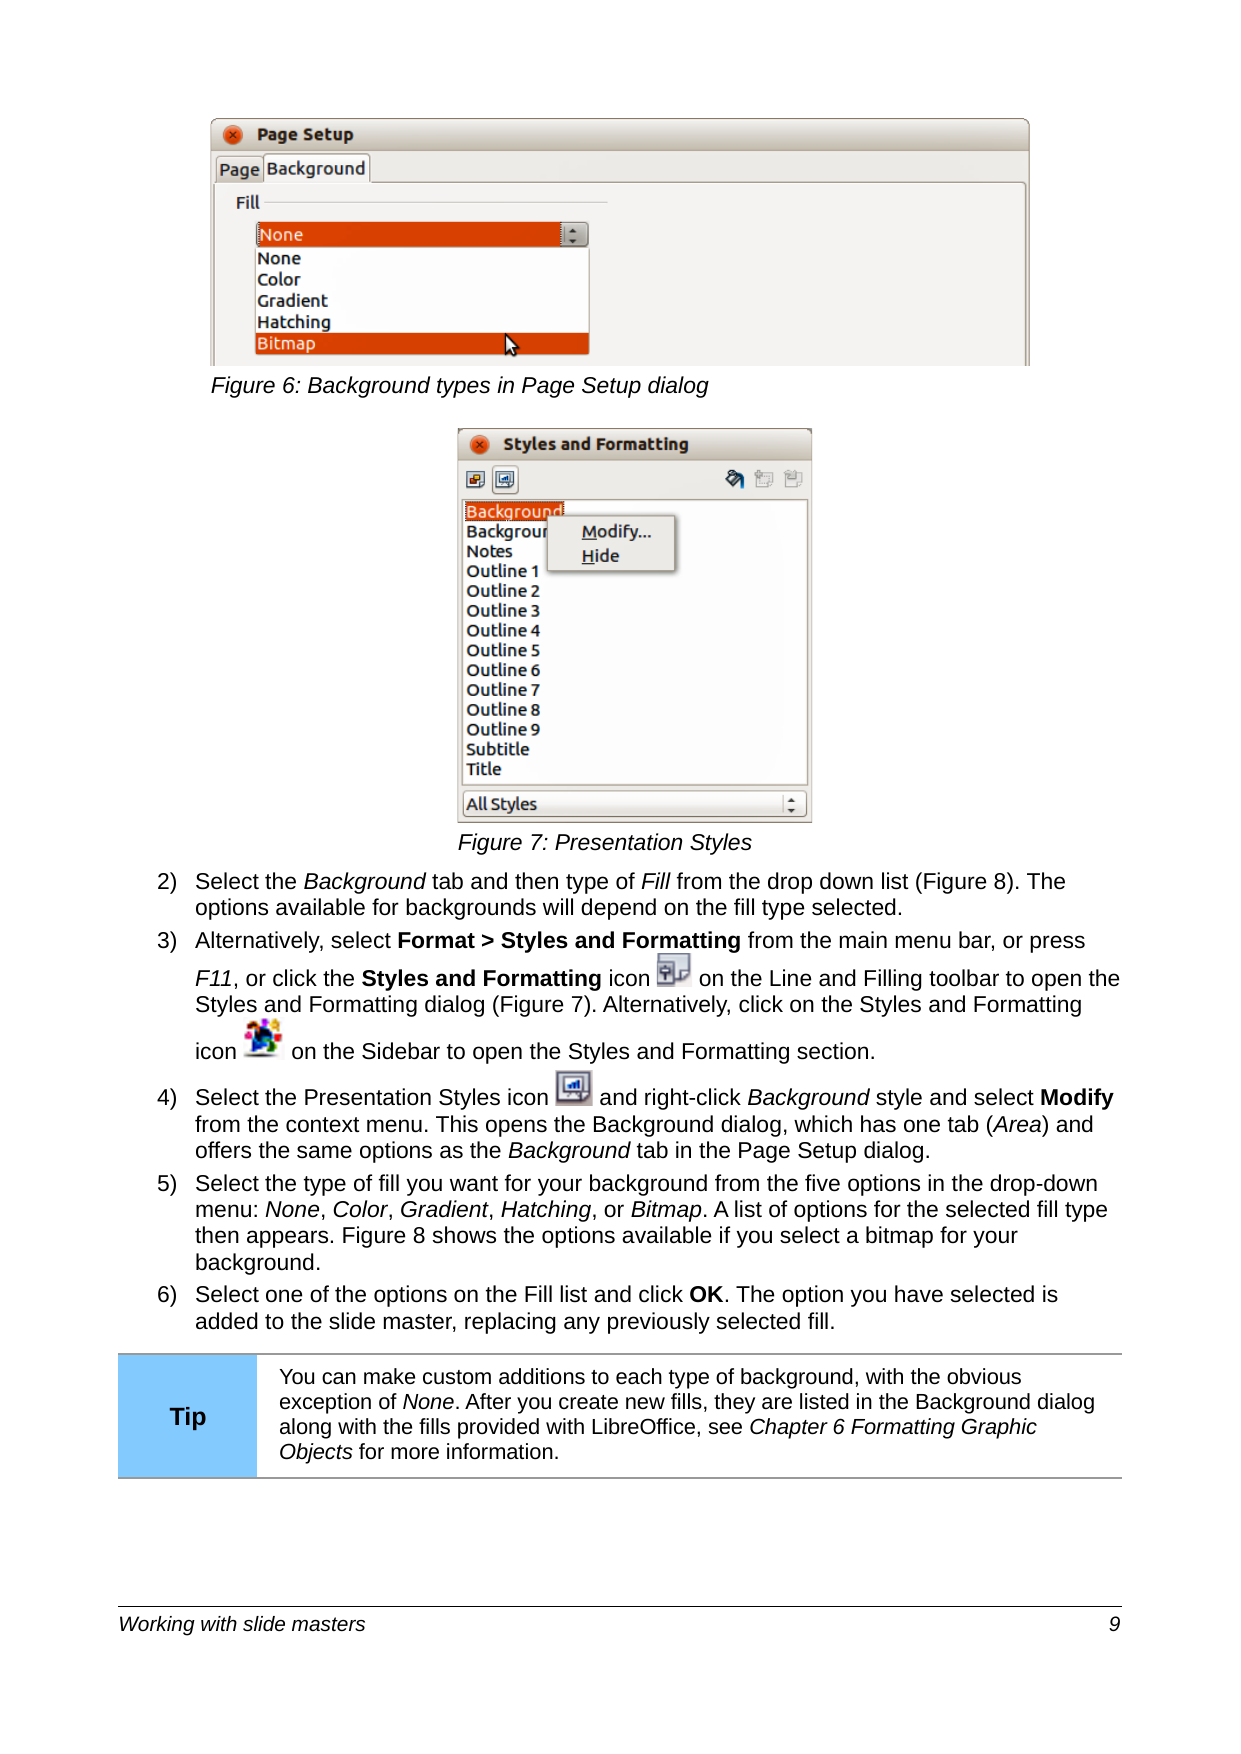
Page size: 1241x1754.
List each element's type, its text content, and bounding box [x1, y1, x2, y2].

list Select the type of fill you want for your background from the five options in the drop-down menu: None, Color, Gradient, Hatching, or Bitmap. A list of options for the selected fill type then appears. Figure 8 shows the options available if you select a bitmap for your background. [177, 1169, 1122, 1275]
text Figure 6: Background types in Page Setup dialog [211, 372, 1030, 398]
picture [656, 953, 693, 987]
list Alternatively, select Format > Styles and Formatting from the main menu bar, or press F11, or click the Styles and Formatting icon on the Line and Filling toolbar to open the Styles and Formatting dialog (Figure 7). Alternatively, click on the Styles and Formatting icon on the Sidebar to open the Styles and Formatting section. [177, 927, 1122, 1064]
text Figure 7: Presentation Styles [458, 829, 812, 855]
list Select the Presentation Styles icon and right-click Background style and select Modify from the context menu. This opens the Background dialog, which has one tab (Area) and offers the same options as the Background tab in the Page Setup dialog. [177, 1070, 1122, 1163]
picture [243, 1017, 285, 1060]
picture [457, 428, 813, 823]
list Select the Background tab and then type of Fill from the drop down list (Figure 8). The options available for backgrounds will depend on the fill type selected. [177, 868, 1122, 921]
picture [210, 118, 1030, 366]
picture [555, 1070, 593, 1106]
table_header You can make custom additions to each type of background, with the obvious exception of None. After you create new fills, they are listed in the Background dialog along with the fills provided with LibreOffice, see Chapter 6 Formatting Graphic Objects for more information. [258, 1355, 1122, 1477]
list Select one of the options on the Fill list and click OK. The option you have selected is added to the slide master, replacing any previously selected fill. [177, 1281, 1122, 1334]
table_header Tip [118, 1355, 257, 1477]
